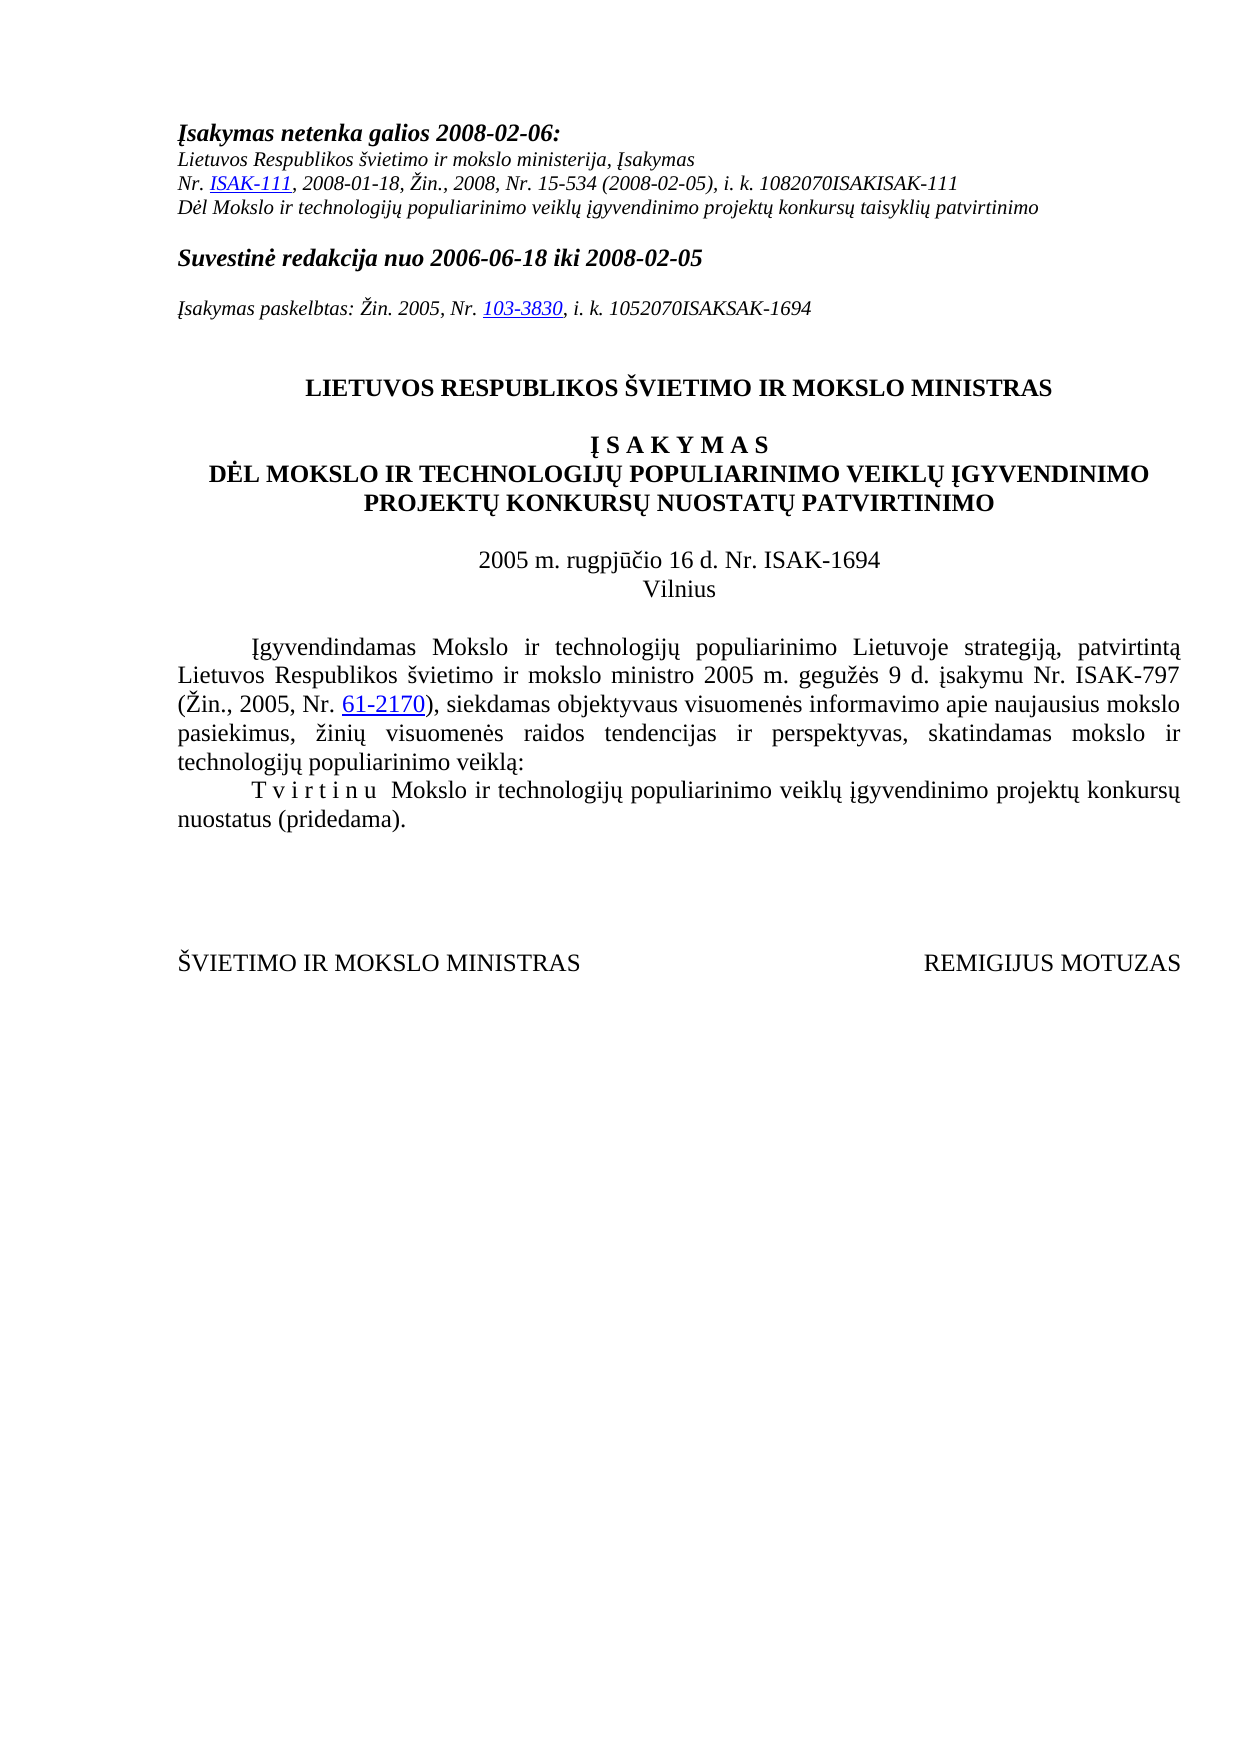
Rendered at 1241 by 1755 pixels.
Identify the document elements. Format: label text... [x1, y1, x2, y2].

text Vilnius [177, 574, 1181, 603]
text Įsakymas netenka galios 2008-02-06: [177, 118, 1181, 147]
text Lietuvos Respublikos švietimo ir mokslo ministerija, Įsakymas [177, 147, 1181, 171]
text Nr. ISAK-111, 2008-01-18, Žin., 2008, Nr. 15-534 (2008-02-05), i. k. 1082070ISAKISAK-111 [177, 171, 1181, 195]
text ŠVIETIMO IR MOKSLO MINISTRAS REMIGIJUS MOTUZAS [177, 948, 1181, 977]
text 2005 m. rugpjūčio 16 d. Nr. ISAK-1694 [177, 545, 1181, 574]
text Suvestinė redakcija nuo 2006-06-18 iki 2008-02-05 [177, 243, 1181, 272]
text Įsakymas paskelbtas: Žin. 2005, Nr. 103-3830, i. k. 1052070ISAKSAK-1694 [177, 296, 1181, 320]
text Tvirtinu Mokslo ir technologijų populiarinimo veiklų įgyvendinimo projektų konkursų nuostatus (pridedama). [177, 775, 1181, 833]
text Dėl Mokslo ir technologijų populiarinimo veiklų įgyvendinimo projektų konkursų taisyklių patvirtinimo [177, 195, 1181, 219]
text Įgyvendindamas Mokslo ir technologijų populiarinimo Lietuvoje strategiją, patvirtintą Lietuvos Respublikos švietimo ir mokslo ministro 2005 m. gegužės 9 d. įsakymu Nr. ISAK-797 (Žin., 2005, Nr. 61-2170), siekdamas objektyvaus visuomenės informavimo apie naujausius mokslo pasiekimus, žinių visuomenės raidos tendencijas ir perspektyvas, skatindamas mokslo ir technologijų populiarinimo veiklą: [177, 632, 1181, 775]
text LIETUVOS RESPUBLIKOS ŠVIETIMO IR MOKSLO MINISTRAS [177, 373, 1181, 402]
text DĖL MOKSLO IR TECHNOLOGIJŲ POPULIARINIMO VEIKLŲ ĮGYVENDINIMO PROJEKTŲ KONKURSŲ NUOSTATŲ PATVIRTINIMO [177, 459, 1181, 517]
text Į S A K Y M A S [177, 430, 1181, 459]
